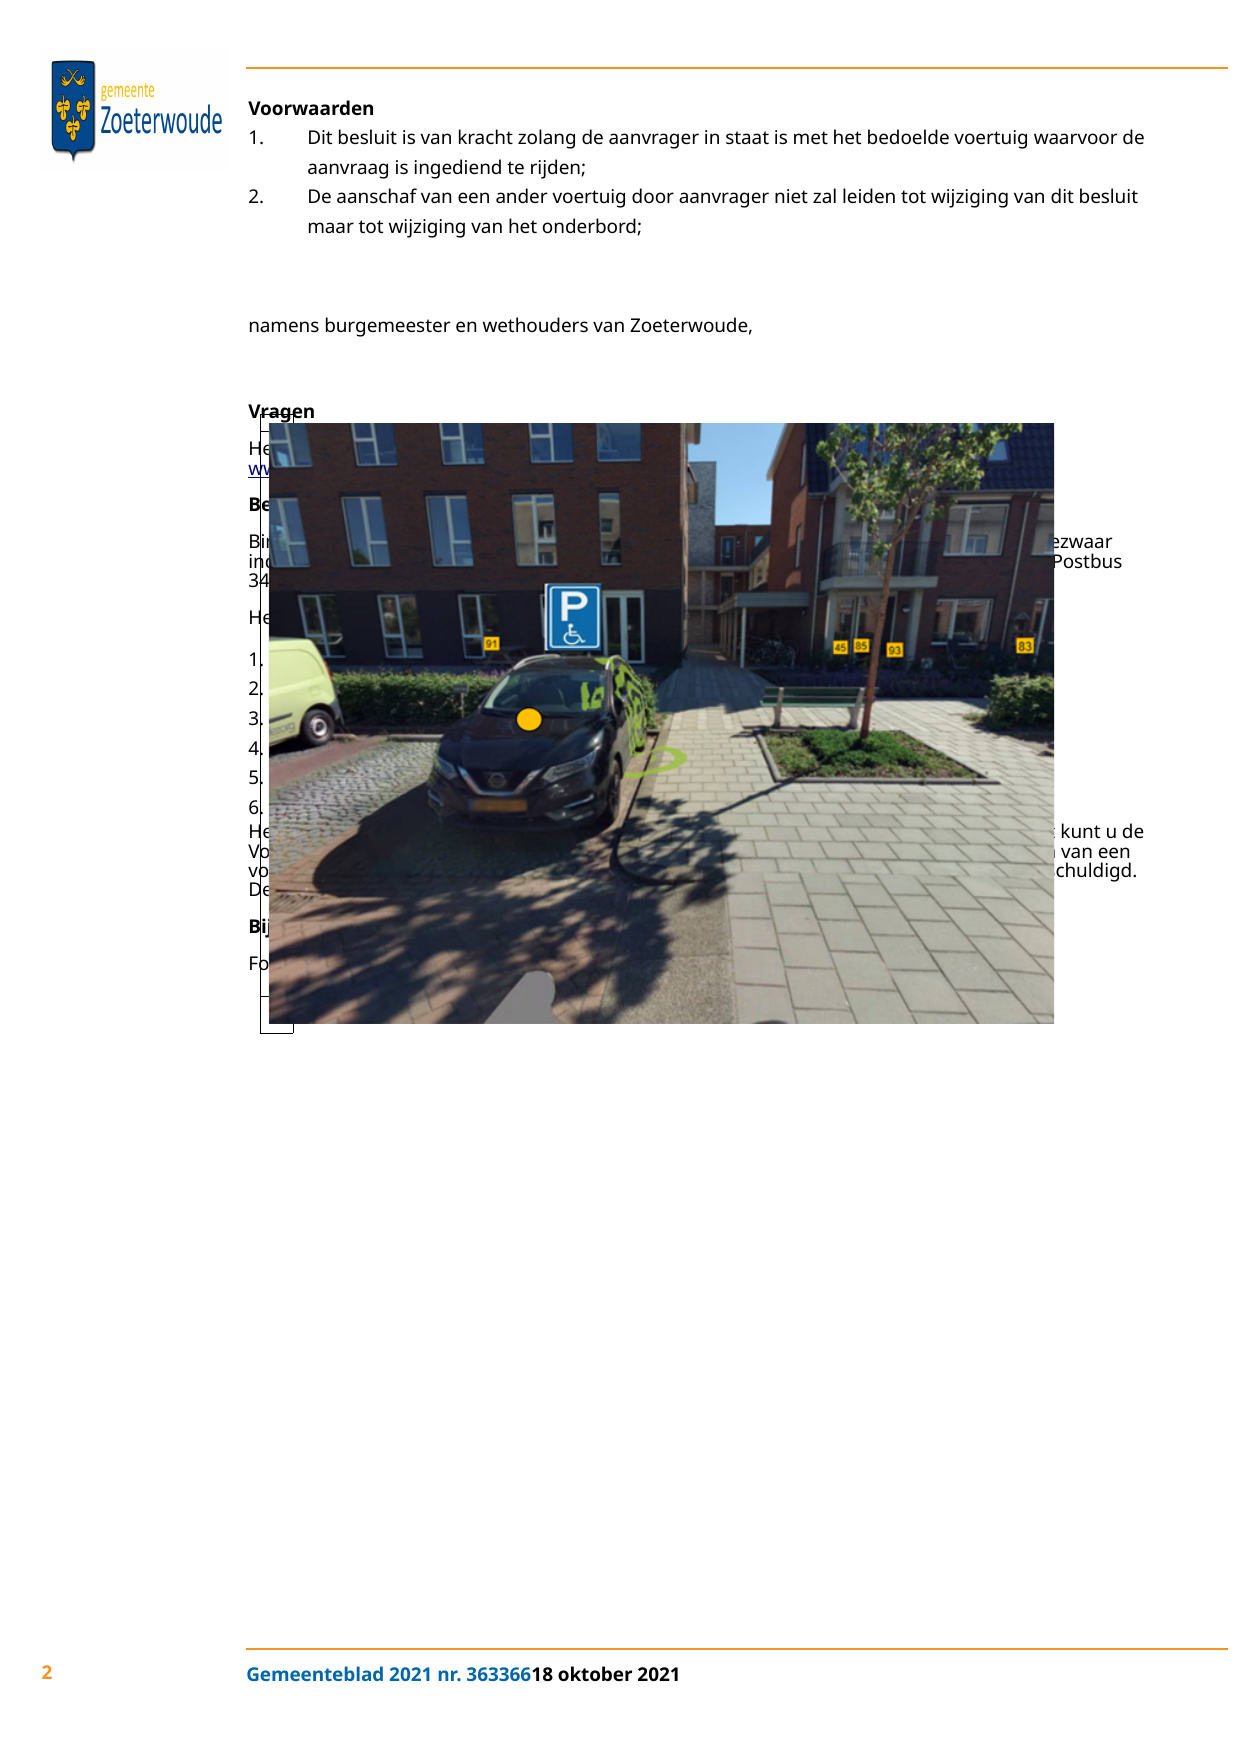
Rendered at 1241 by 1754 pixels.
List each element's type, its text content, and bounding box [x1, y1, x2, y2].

list Dit besluit is van kracht zolang de aanvrager in staat is met het bedoelde voertuig waarvoor de aanvraag is ingediend te rijden; [248, 124, 1152, 180]
text namens burgemeester en wethouders van Zoeterwoude, [248, 312, 1152, 338]
list de redenen voor het bezwaar; [1055, 735, 1152, 760]
text Vragen [248, 403, 1152, 422]
text Bezwaar [248, 496, 260, 516]
list een telefoonnummer en/of emailadres waarop u bereikbaar bent; [1055, 764, 1152, 790]
list uw handtekening. [1055, 794, 1152, 819]
list De aanschaf van een ander voertuig door aanvrager niet zal leiden tot wijziging van dit besluit maar tot wijziging van het onderbord; [248, 183, 1152, 239]
text Voorwaarden [248, 95, 1152, 121]
picture [268, 423, 1055, 1024]
picture [41, 47, 231, 172]
text Foto van de locatie van de gehandicaptenparkeerplaats [1055, 955, 1152, 974]
text Bijlage [1055, 918, 1152, 937]
list uw naam en adres; [1055, 646, 1152, 672]
list de datum; [1055, 676, 1152, 701]
text Het indienen van een bezwaarschrift schort de werking van het besluit niet op. Desgewenst kunt u de Voorzieningenrechter van de Rechtbank (postbus 20302, 2500 EH Den Haag) om het treffen van een voorlopige voorziening verzoeken. Voor de behandeling van een verzoek is griffierecht verschuldigd. De griffie van de rechtbank zendt u een rekening toe. [1055, 823, 1152, 901]
list een omschrijving van het besluit waartegen u bezwaar maakt; [1055, 705, 1152, 731]
text Bezwaar [261, 496, 268, 516]
list de datum; [248, 676, 260, 701]
text Bezwaar [1055, 496, 1152, 516]
text Binnen 6 weken na de datum van deze bekendmaking kunt u tegen dit besluit schriftelijk bezwaar indienen bij het college van burgemeester en wethouders van de gemeente Zoeterwoude, Postbus 34, 2380 AA Zoeterwoude. [1055, 533, 1152, 591]
text Bijlage [248, 918, 260, 937]
text Het bezwaarschrift moet bevatten: [1055, 609, 1152, 628]
text Heeft u vragen over dit besluit, dan kunt u een afspraak maken op het gemeentehuis via www.zoeterwoude.nl/afspraakmaken of u kunt bellen (071) 5806 300. [1055, 440, 1152, 479]
